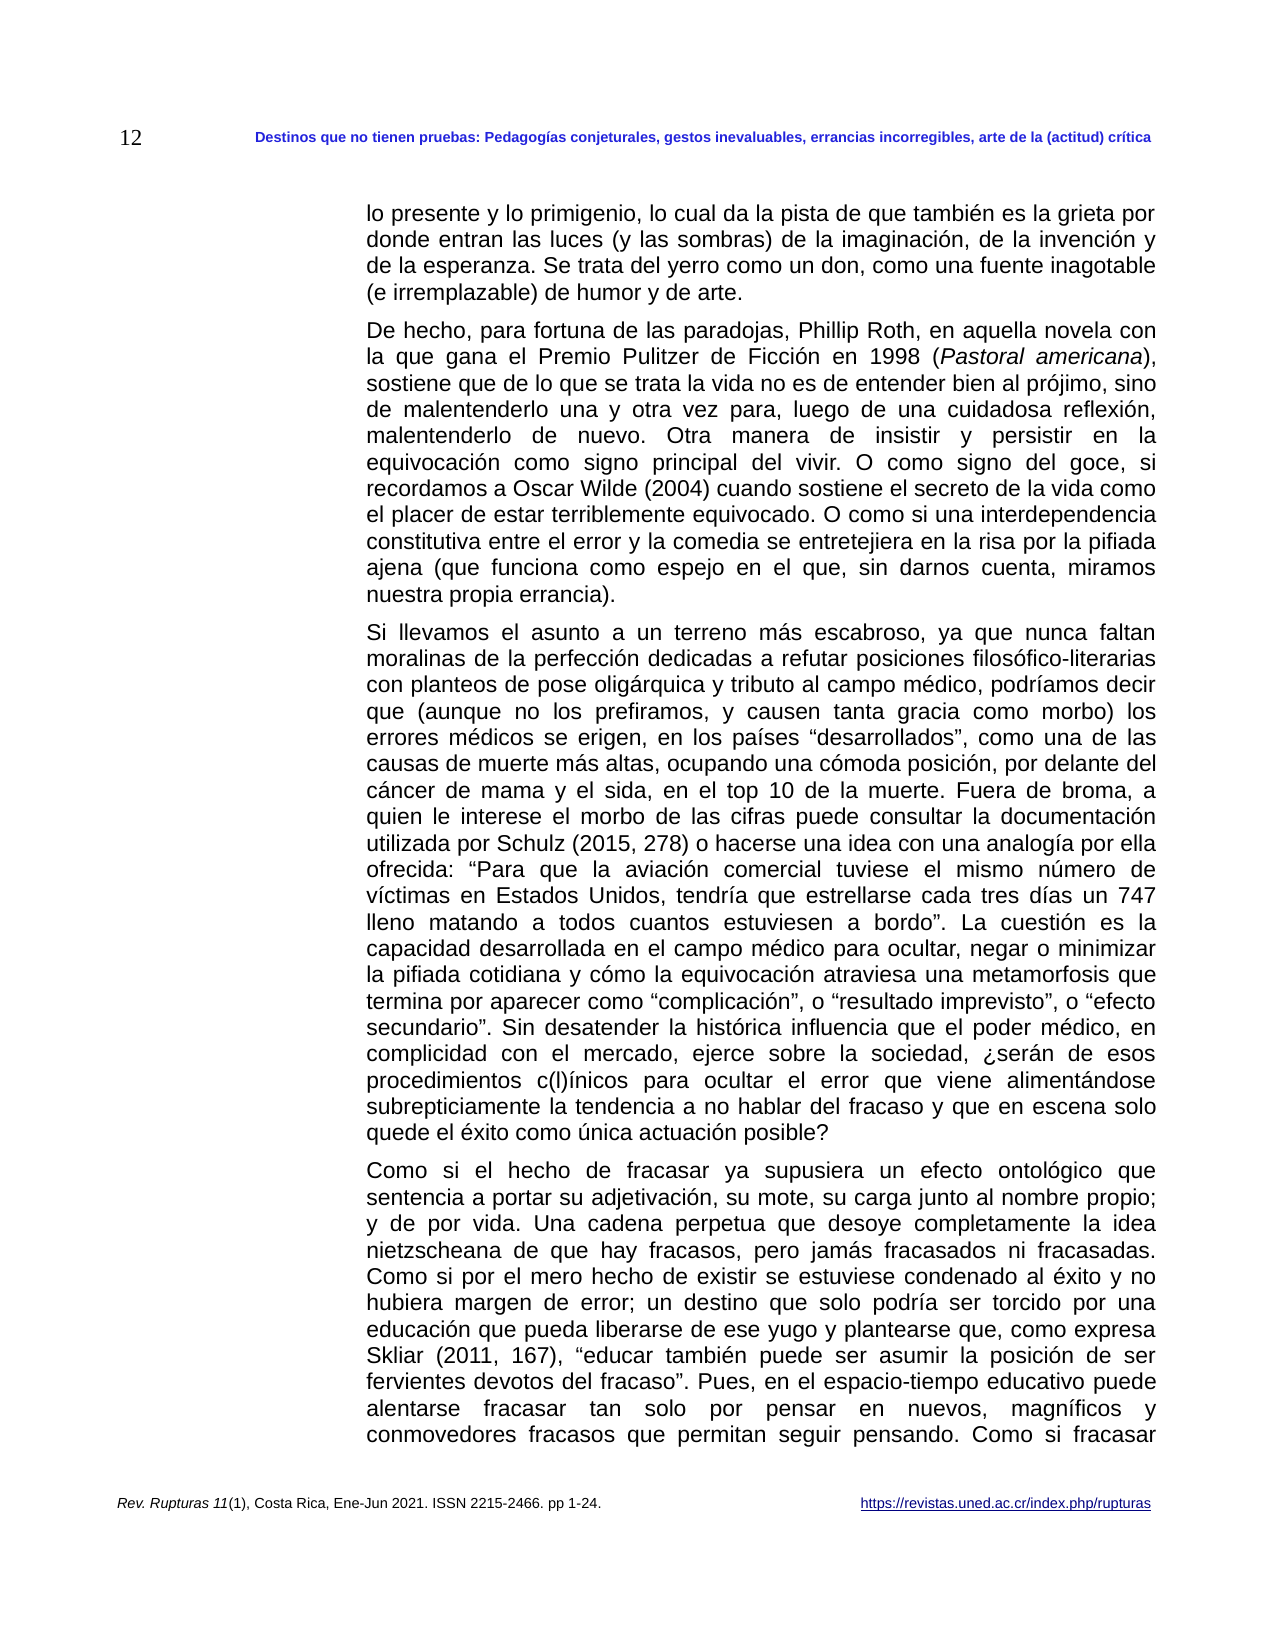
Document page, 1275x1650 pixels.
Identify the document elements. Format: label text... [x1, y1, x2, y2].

text Como si el hecho de fracasar ya supusiera un efecto ontológico que sentencia a portar su adjetivación, su mote, su carga junto al nombre propio; y de por vida. Una cadena perpetua que desoye completamente la idea nietzscheana de que hay fracasos, pero jamás fracasados ni fracasadas. Como si por el mero hecho de existir se estuviese condenado al éxito y no hubiera margen de error; un destino que solo podría ser torcido por una educación que pueda liberarse de ese yugo y plantearse que, como expresa Skliar (2011, 167), “educar también puede ser asumir la posición de ser fervientes devotos del fracaso”. Pues, en el espacio-tiempo educativo puede alentarse fracasar tan solo por pensar en nuevos, magníficos y conmovedores fracasos que permitan seguir pensando. Como si fracasar [366, 1157, 1157, 1447]
text Si llevamos el asunto a un terreno más escabroso, ya que nunca faltan moralinas de la perfección dedicadas a refutar posiciones filosófico-literarias con planteos de pose oligárquica y tributo al campo médico, podríamos decir que (aunque no los prefiramos, y causen tanta gracia como morbo) los errores médicos se erigen, en los países “desarrollados”, como una de las causas de muerte más altas, ocupando una cómoda posición, por delante del cáncer de mama y el sida, en el top 10 de la muerte. Fuera de broma, a quien le interese el morbo de las cifras puede consultar la documentación utilizada por Schulz (2015, 278) o hacerse una idea con una analogía por ella ofrecida: “Para que la aviación comercial tuviese el mismo número de víctimas en Estados Unidos, tendría que estrellarse cada tres días un 747 lleno matando a todos cuantos estuviesen a bordo”. La cuestión es la capacidad desarrollada en el campo médico para ocultar, negar o minimizar la pifiada cotidiana y cómo la equivocación atraviesa una metamorfosis que termina por aparecer como “complicación”, o “resultado imprevisto”, o “efecto secundario”. Sin desatender la histórica influencia que el poder médico, en complicidad con el mercado, ejerce sobre la sociedad, ¿serán de esos procedimientos c(l)ínicos para ocultar el error que viene alimentándose subrepticiamente la tendencia a no hablar del fracaso y que en escena solo quede el éxito como única actuación posible? [366, 619, 1157, 1146]
text lo presente y lo primigenio, lo cual da la pista de que también es la grieta por donde entran las luces (y las sombras) de la imaginación, de la invención y de la esperanza. Se trata del yerro como un don, como una fuente inagotable (e irremplazable) de humor y de arte. [366, 200, 1157, 305]
text De hecho, para fortuna de las paradojas, Phillip Roth, en aquella novela con la que gana el Premio Pulitzer de Ficción en 1998 (Pastoral americana), sostiene que de lo que se trata la vida no es de entender bien al prójimo, sino de malentenderlo una y otra vez para, luego de una cuidadosa reflexión, malentenderlo de nuevo. Otra manera de insistir y persistir en la equivocación como signo principal del vivir. O como signo del goce, si recordamos a Oscar Wilde (2004) cuando sostiene el secreto de la vida como el placer de estar terriblemente equivocado. O como si una interdependencia constitutiva entre el error y la comedia se entretejiera en la risa por la pifiada ajena (que funciona como espejo en el que, sin darnos cuenta, miramos nuestra propia errancia). [366, 317, 1157, 607]
